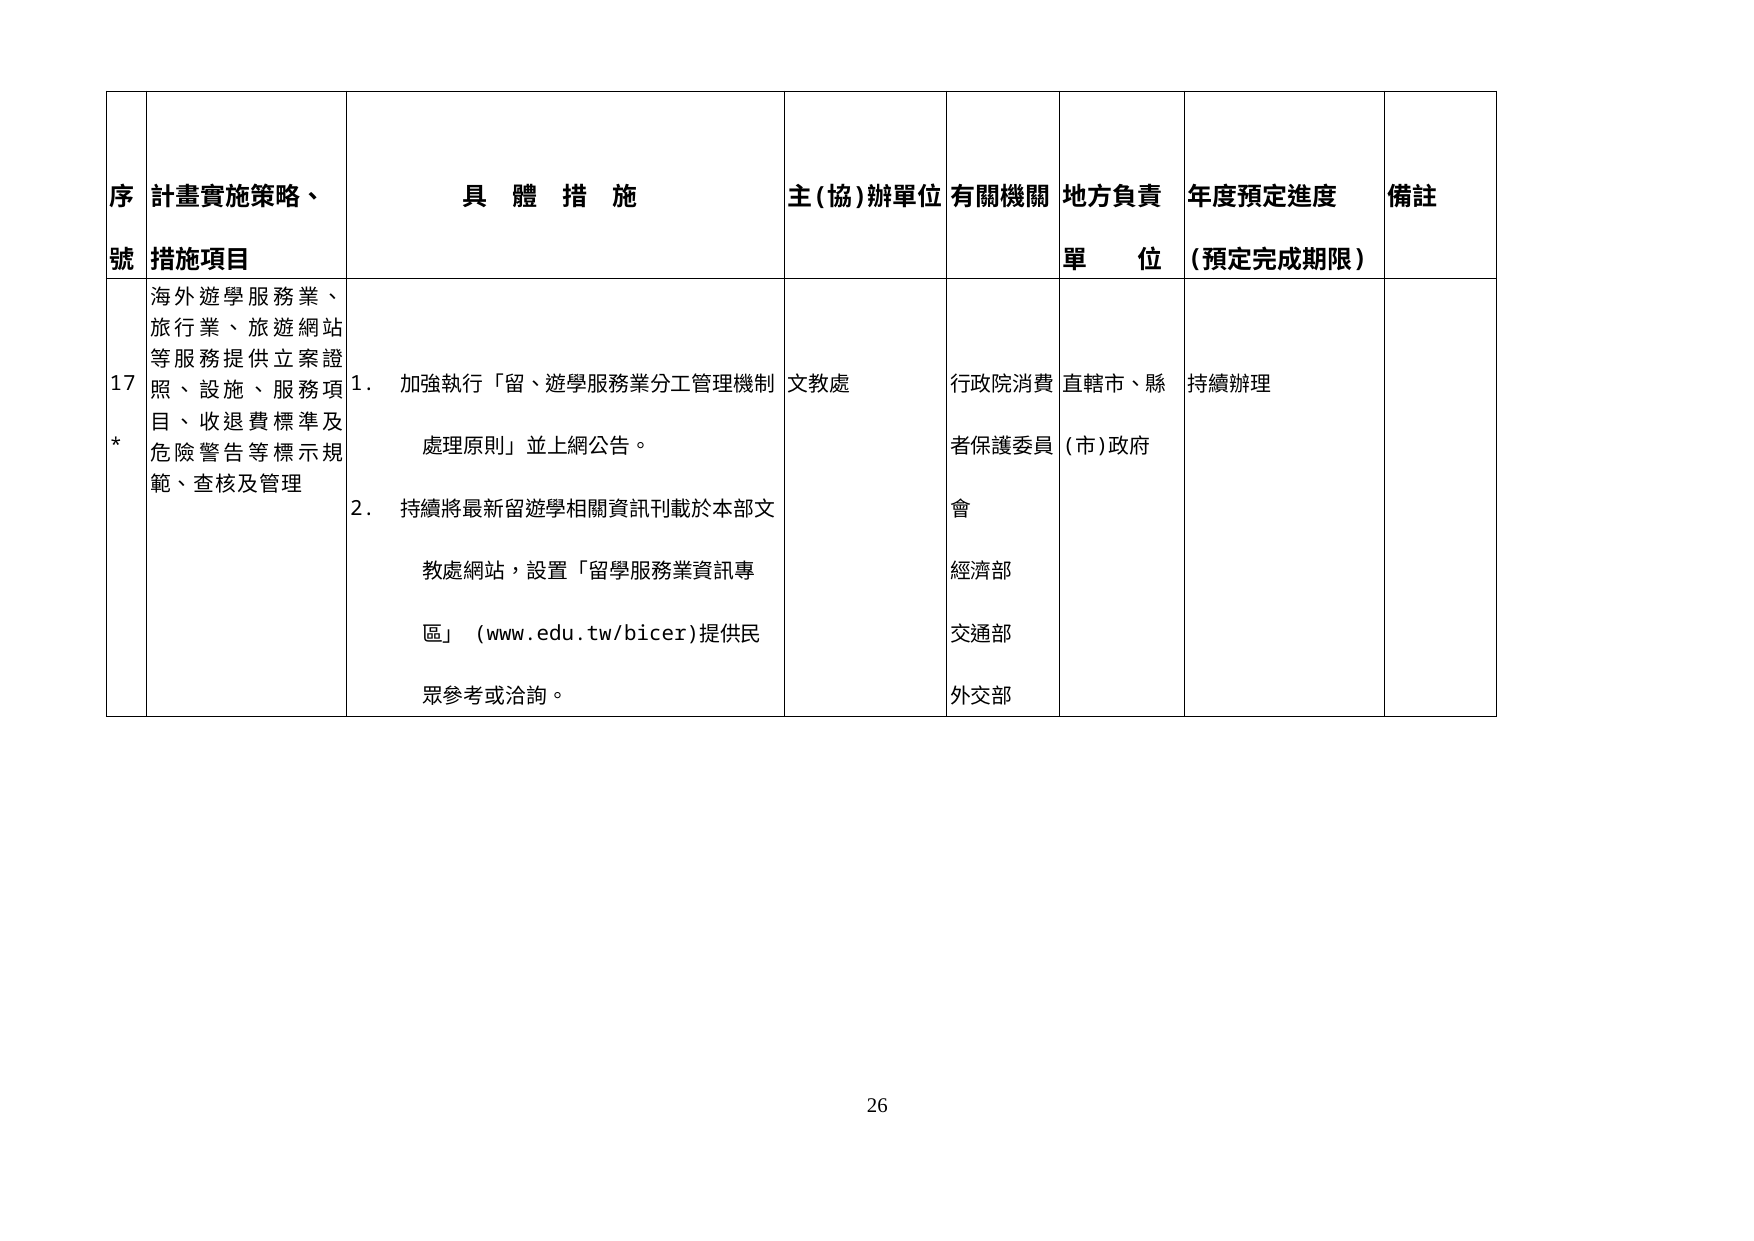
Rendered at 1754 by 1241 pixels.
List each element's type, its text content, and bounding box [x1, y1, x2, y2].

table_cell 文教處 [785, 279, 946, 716]
table_cell [1385, 279, 1496, 716]
table_header 有關機關 [947, 92, 1059, 278]
table_header 具 體 措 施 [347, 92, 784, 278]
table_cell 直轄市、縣(市)政府 [1060, 279, 1184, 716]
table_header 主(協)辦單位 [785, 92, 946, 278]
table_header 備註 [1385, 92, 1496, 278]
table_cell 加強執行「留、遊學服務業分工管理機制處理原則」並上網公告。 持續將最新留遊學相關資訊刊載於本部文教處網站，設置「留學服務業資訊專區」 (www.edu.tw/bicer)提供民眾參考或洽詢。 [347, 279, 784, 716]
table_header 序 號 [107, 92, 146, 278]
table_cell 17* [107, 279, 146, 716]
table_header 地方負責 單 位 [1060, 92, 1184, 278]
table_cell 行政院消費者保護委員會 經濟部 交通部 外交部 [947, 279, 1059, 716]
table_header 年度預定進度 (預定完成期限) [1185, 92, 1384, 278]
table_header 計畫實施策略、 措施項目 [147, 92, 346, 278]
table_cell 海外遊學服務業、旅行業、旅遊網站等服務提供立案證照、設施、服務項目、收退費標準及危險警告等標示規範、查核及管理 [147, 279, 346, 716]
table_cell 持續辦理 [1185, 279, 1384, 716]
